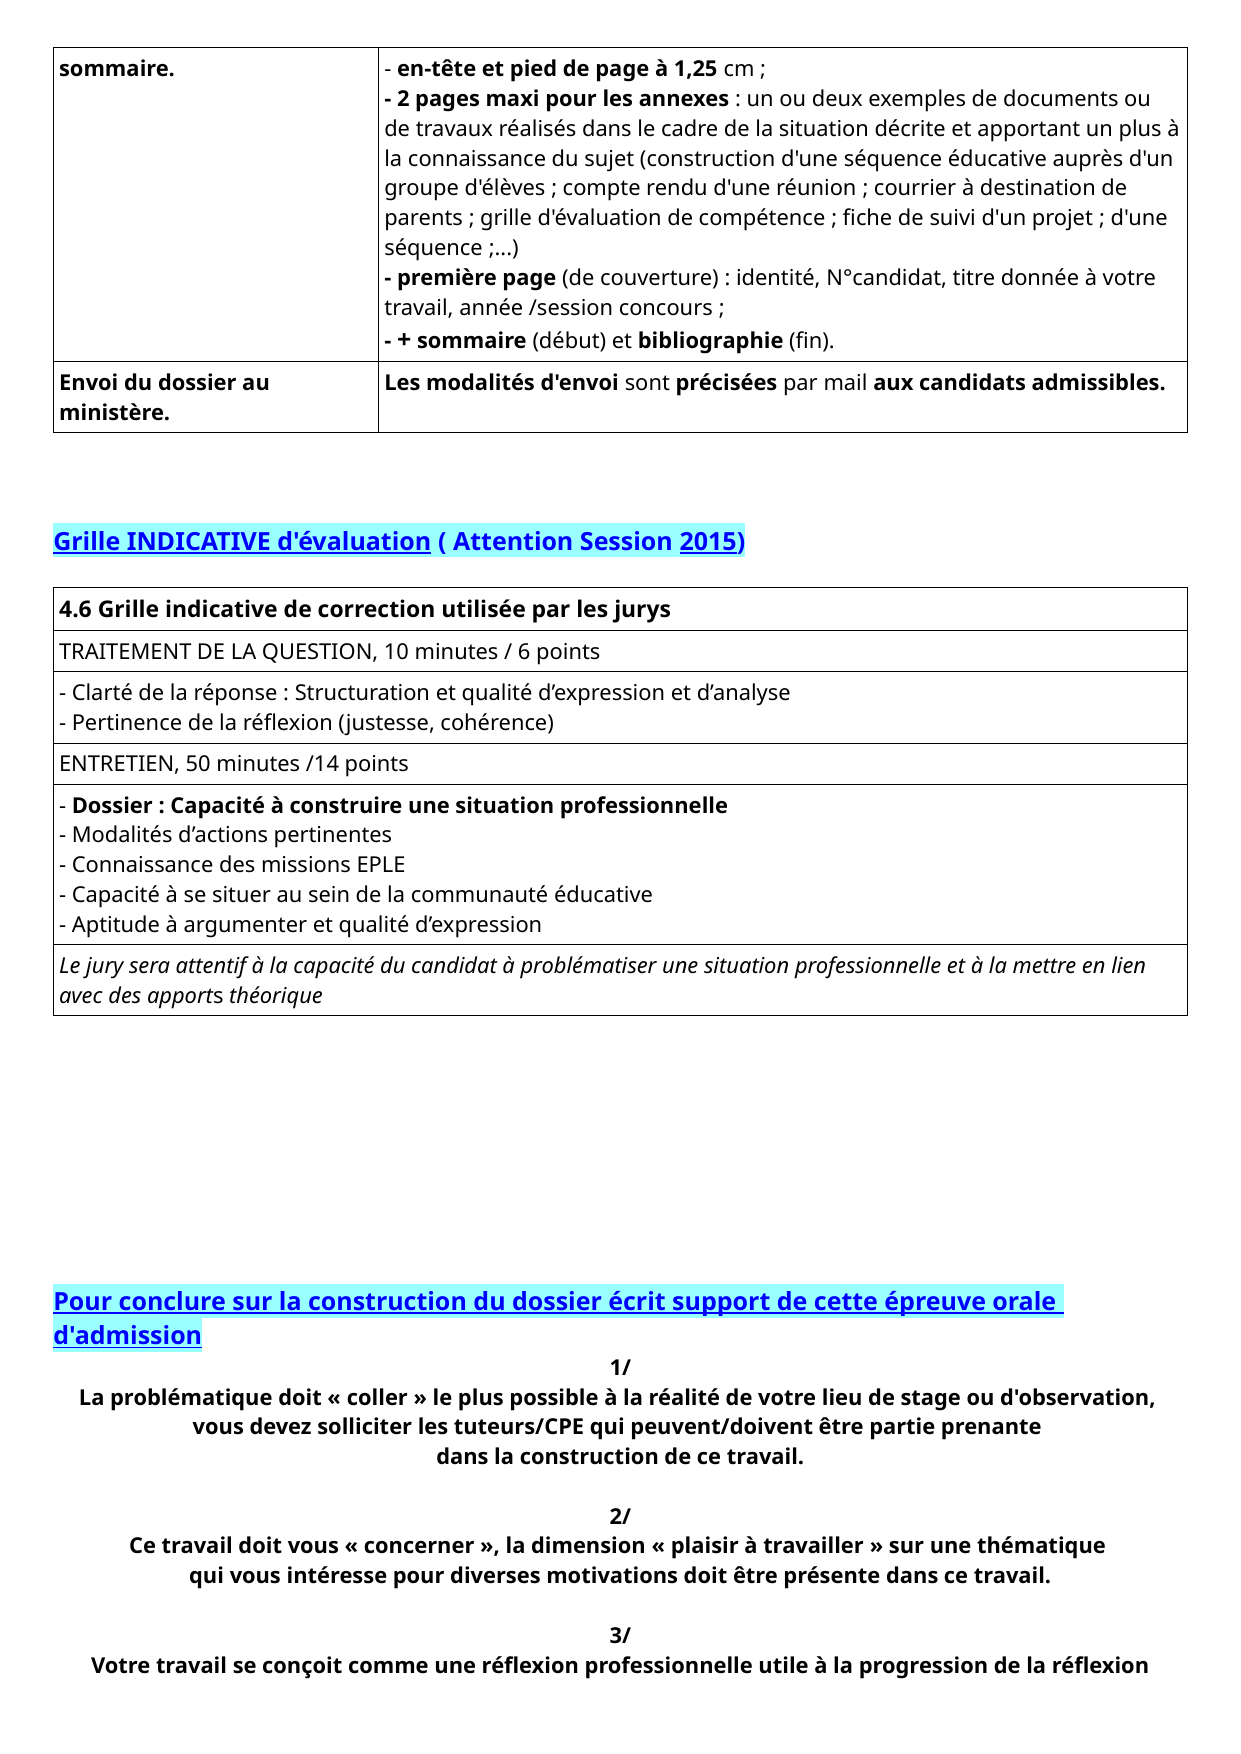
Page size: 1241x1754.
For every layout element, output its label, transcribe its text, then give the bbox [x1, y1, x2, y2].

table_cell Les modalités d'envoi sont précisées par mail aux candidats admissibles. [379, 362, 1187, 432]
table_cell - Dossier : Capacité à construire une situation professionnelle - Modalités d’actions pertinentes - Connaissance des missions EPLE - Capacité à se situer au sein de la communauté éducative - Aptitude à argumenter et qualité d’expression [54, 785, 1187, 944]
table_cell Le jury sera attentif à la capacité du candidat à problématiser une situation professionnelle et à la mettre en lien avec des apports théorique [54, 945, 1187, 1015]
text La problématique doit « coller » le plus possible à la réalité de votre lieu de stage ou d'observation, [53, 1382, 1187, 1411]
table_cell Envoi du dossier au ministère. [54, 362, 378, 432]
text 1/ [53, 1352, 1187, 1382]
text Grille INDICATIVE d'évaluation ( Attention Session 2015) [53, 523, 1187, 557]
text Ce travail doit vous « concerner », la dimension « plaisir à travailler » sur une thématique [53, 1531, 1187, 1560]
table_cell TRAITEMENT DE LA QUESTION, 10 minutes / 6 points [54, 631, 1187, 671]
text Pour conclure sur la construction du dossier écrit support de cette épreuve orale d'admission [53, 1284, 1187, 1352]
text qui vous intéresse pour diverses motivations doit être présente dans ce travail. [53, 1560, 1187, 1590]
table_header 4.6 Grille indicative de correction utilisée par les jurys [54, 588, 1187, 630]
table_cell - Clarté de la réponse : Structuration et qualité d’expression et d’analyse - Pertinence de la réflexion (justesse, cohérence) [54, 672, 1187, 742]
table_cell sommaire. [54, 48, 378, 361]
text dans la construction de ce travail. [53, 1441, 1187, 1471]
text Votre travail se conçoit comme une réflexion professionnelle utile à la progression de la réflexion [53, 1650, 1187, 1679]
text 2/ [53, 1501, 1187, 1531]
text 3/ [53, 1620, 1187, 1650]
table_cell - en-tête et pied de page à 1,25 cm ; - 2 pages maxi pour les annexes : un ou deux exemples de documents ou de travaux réalisés dans le cadre de la situation décrite et apportant un plus à la connaissance du sujet (construction d'une séquence éducative auprès d'un groupe d'élèves ; compte rendu d'une réunion ; courrier à destination de parents ; grille d'évaluation de compétence ; fiche de suivi d'un projet ; d'une séquence ;...) - première page (de couverture) : identité, N°candidat, titre donnée à votre travail, année /session concours ; - + sommaire (début) et bibliographie (fin). [379, 48, 1187, 361]
table_cell ENTRETIEN, 50 minutes /14 points [54, 744, 1187, 784]
text vous devez solliciter les tuteurs/CPE qui peuvent/doivent être partie prenante [53, 1411, 1187, 1441]
